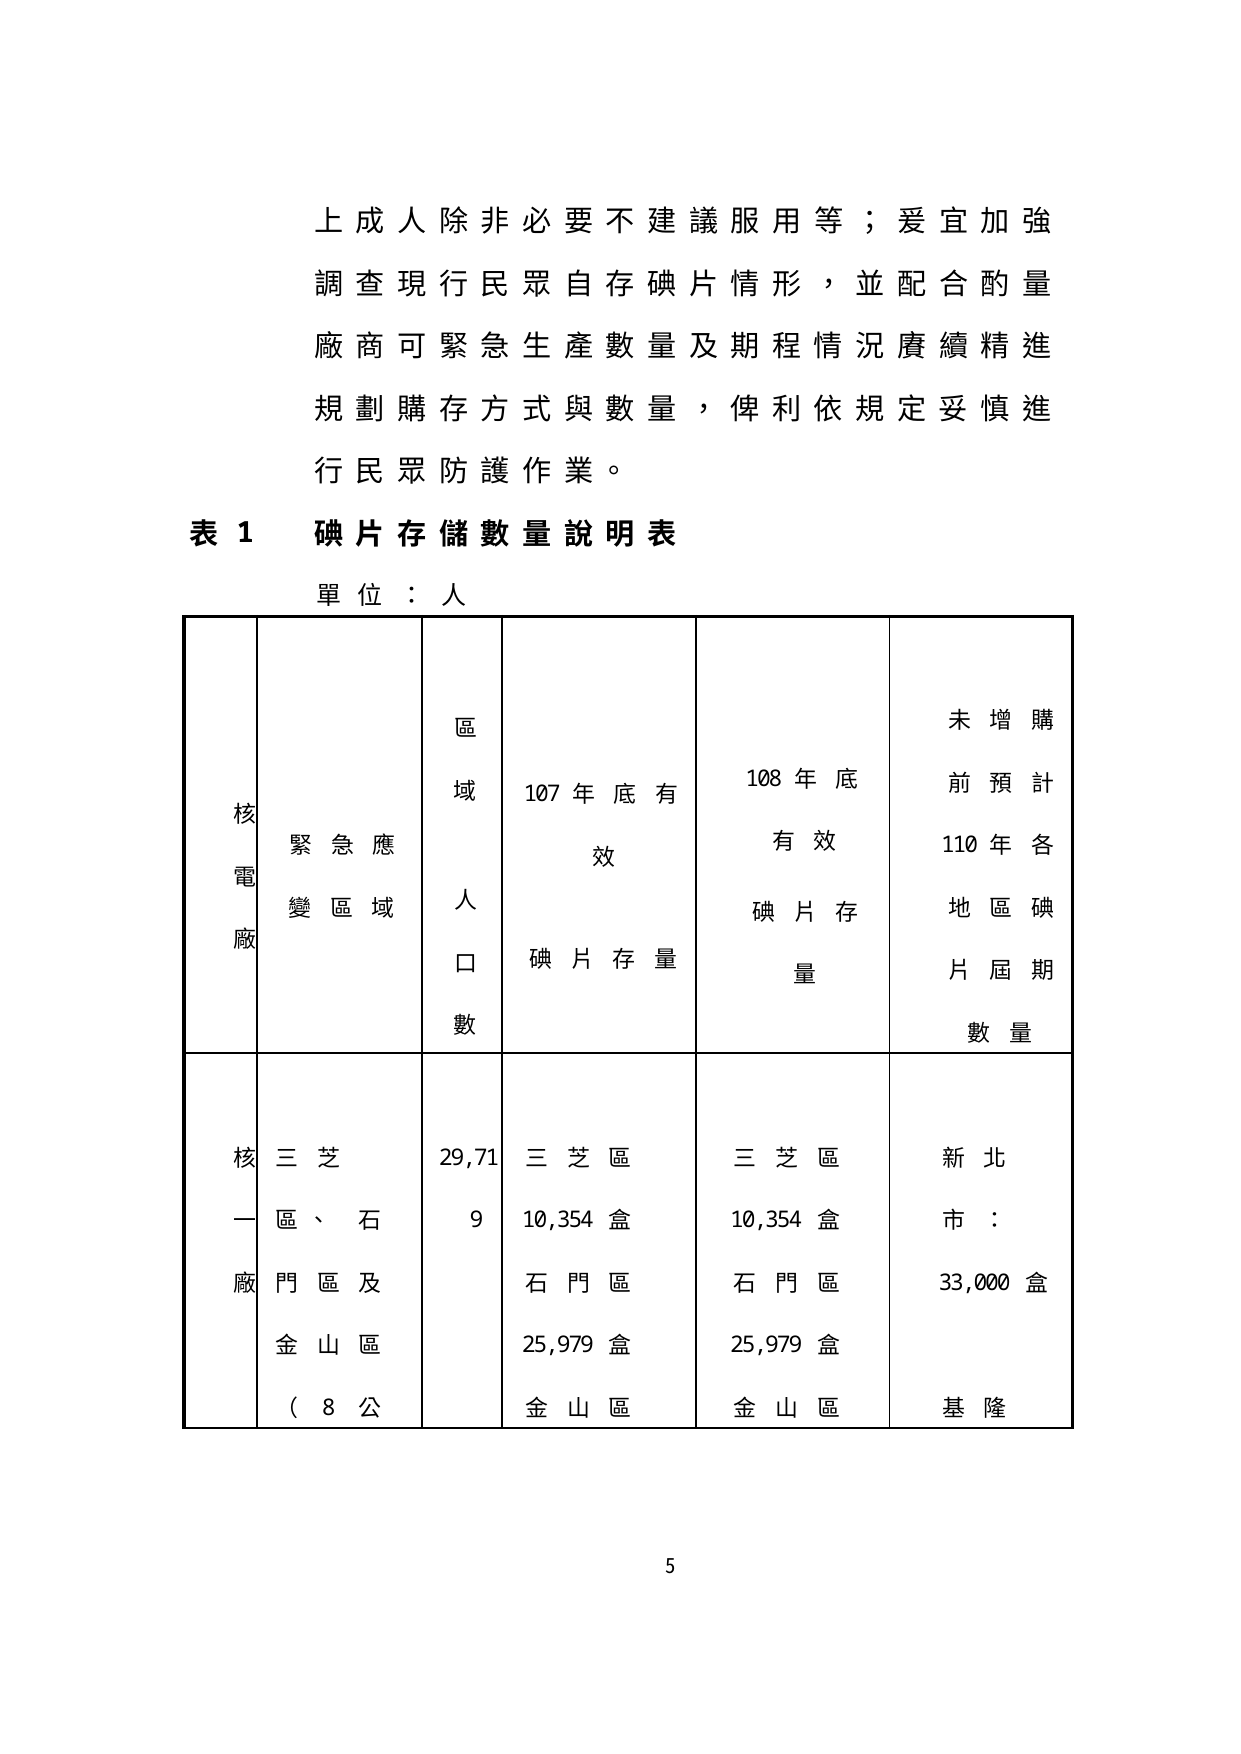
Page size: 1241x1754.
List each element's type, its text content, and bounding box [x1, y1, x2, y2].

table_cell 三芝區10,354盒 石門區25,979盒 金山區 [697, 1054, 889, 1427]
table_header 緊急應變區域 [258, 618, 421, 1052]
table_cell 新北市：33,000盒 基隆 [890, 1054, 1071, 1427]
table_header 區域 人口數 [423, 618, 501, 1052]
table_cell 三芝區10,354盒 石門區25,979盒 金山區 [503, 1054, 695, 1427]
text 表1 碘片存儲數量說明表 單位：人 [180, 490, 1058, 615]
table_header 108年底有效 碘片存量 [697, 618, 889, 1052]
text 上成人除非必要不建議服用等；爰宜加強調查現行民眾自存碘片情形，並配合酌量廠商可緊急生產數量及期程情況賡續精進規劃購存方式與數量，俾利依規定妥慎進行民眾防護作業。 [242, 177, 1058, 490]
table_header 核電廠 [186, 618, 256, 1052]
table_header 107年底有效 碘片存量 [503, 618, 695, 1052]
table_header 未增購前預計110年各地區碘片屆期數量 [890, 618, 1071, 1052]
table_cell 三芝區、石門區及金山區（8公 [258, 1054, 421, 1427]
table_cell 29,719 [423, 1054, 501, 1427]
table_cell 核一廠 [186, 1054, 256, 1427]
